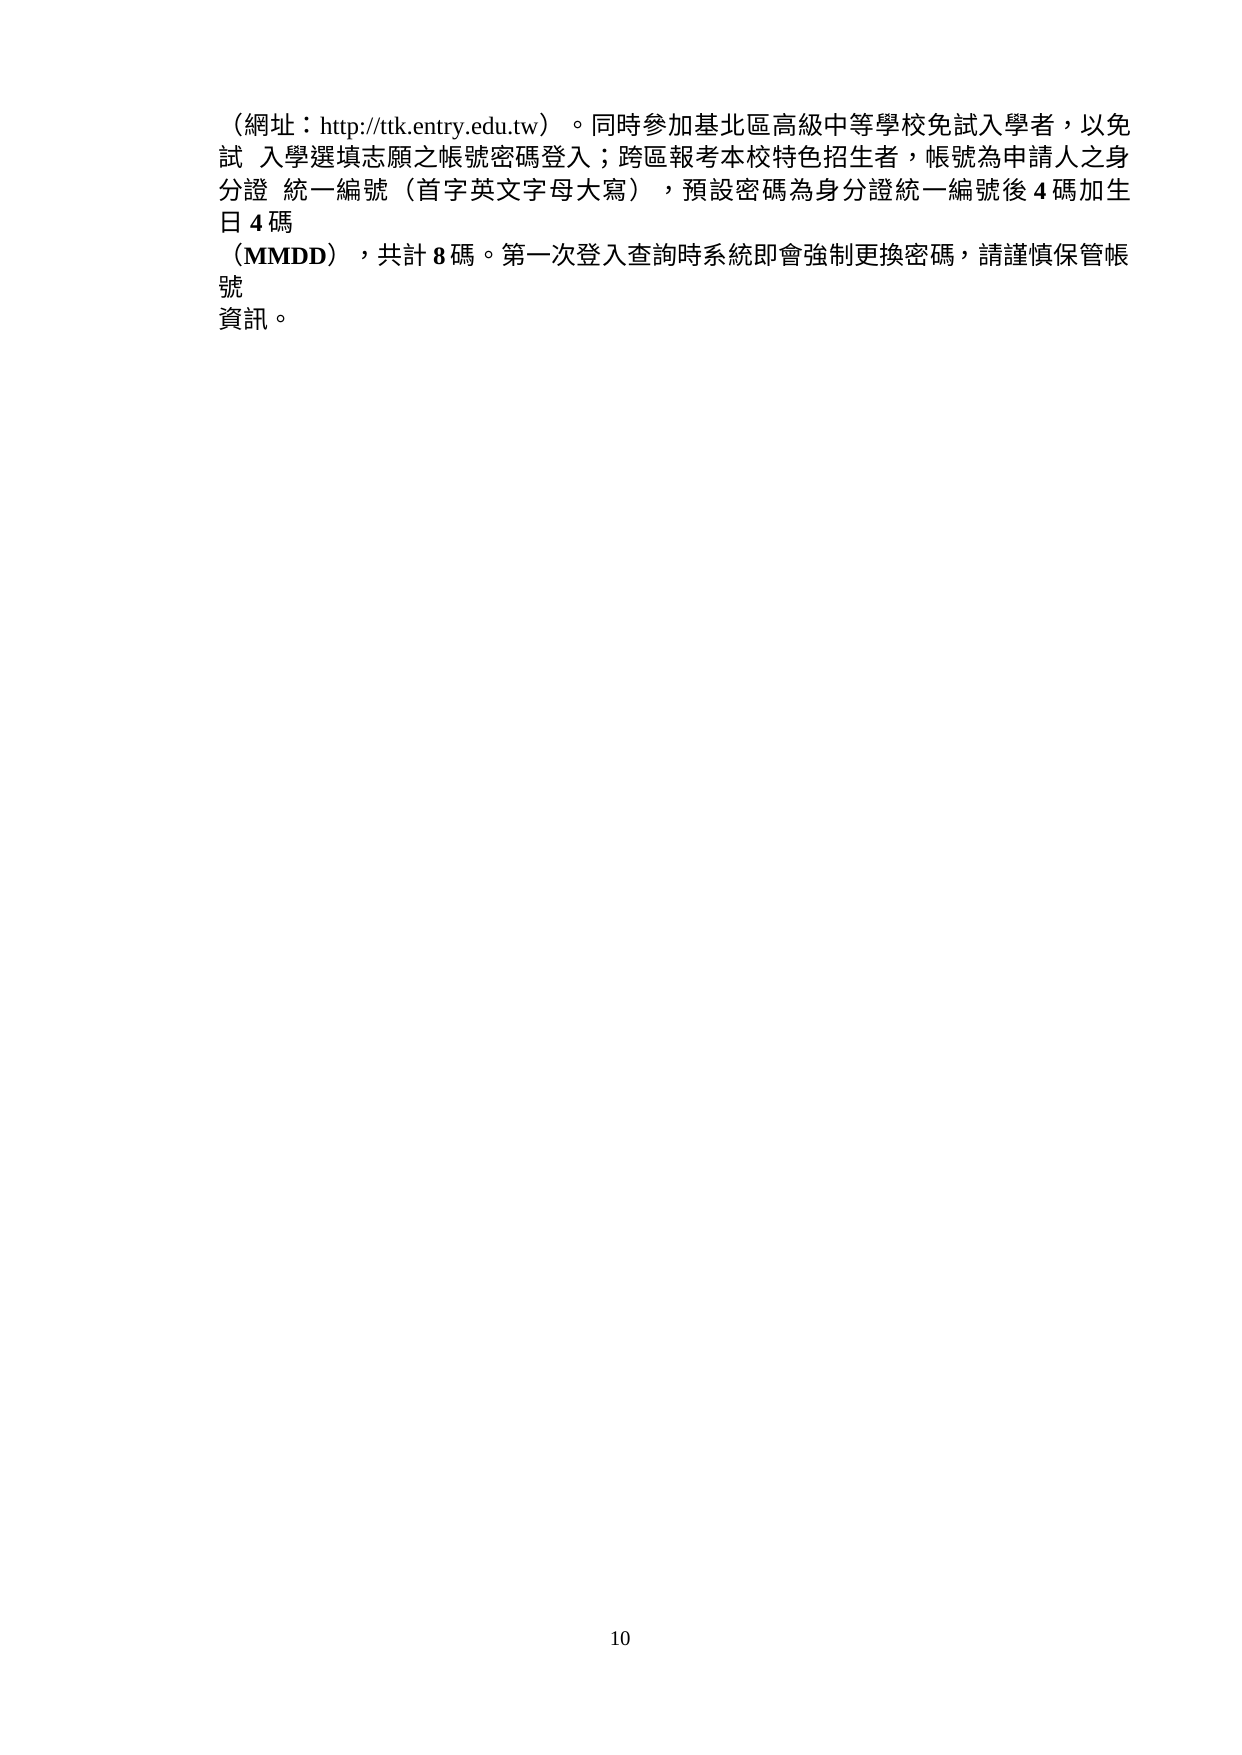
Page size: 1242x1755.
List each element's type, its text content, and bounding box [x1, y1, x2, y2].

text 資訊。 [218, 301, 300, 333]
text （MMDD），共計8碼。第一次登入查詢時系統即會強制更換密碼，請謹慎保管帳號 [218, 238, 1129, 301]
text （網址：http://ttk.entry.edu.tw）。同時參加基北區高級中等學校免試入學者，以免試 入學選填志願之帳號密碼登入；跨區報考本校特色招生者，帳號為申請人之身分證 統一編號（首字英文字母大寫），預設密碼為身分證統一編號後4碼加生日4碼 [218, 108, 1132, 238]
